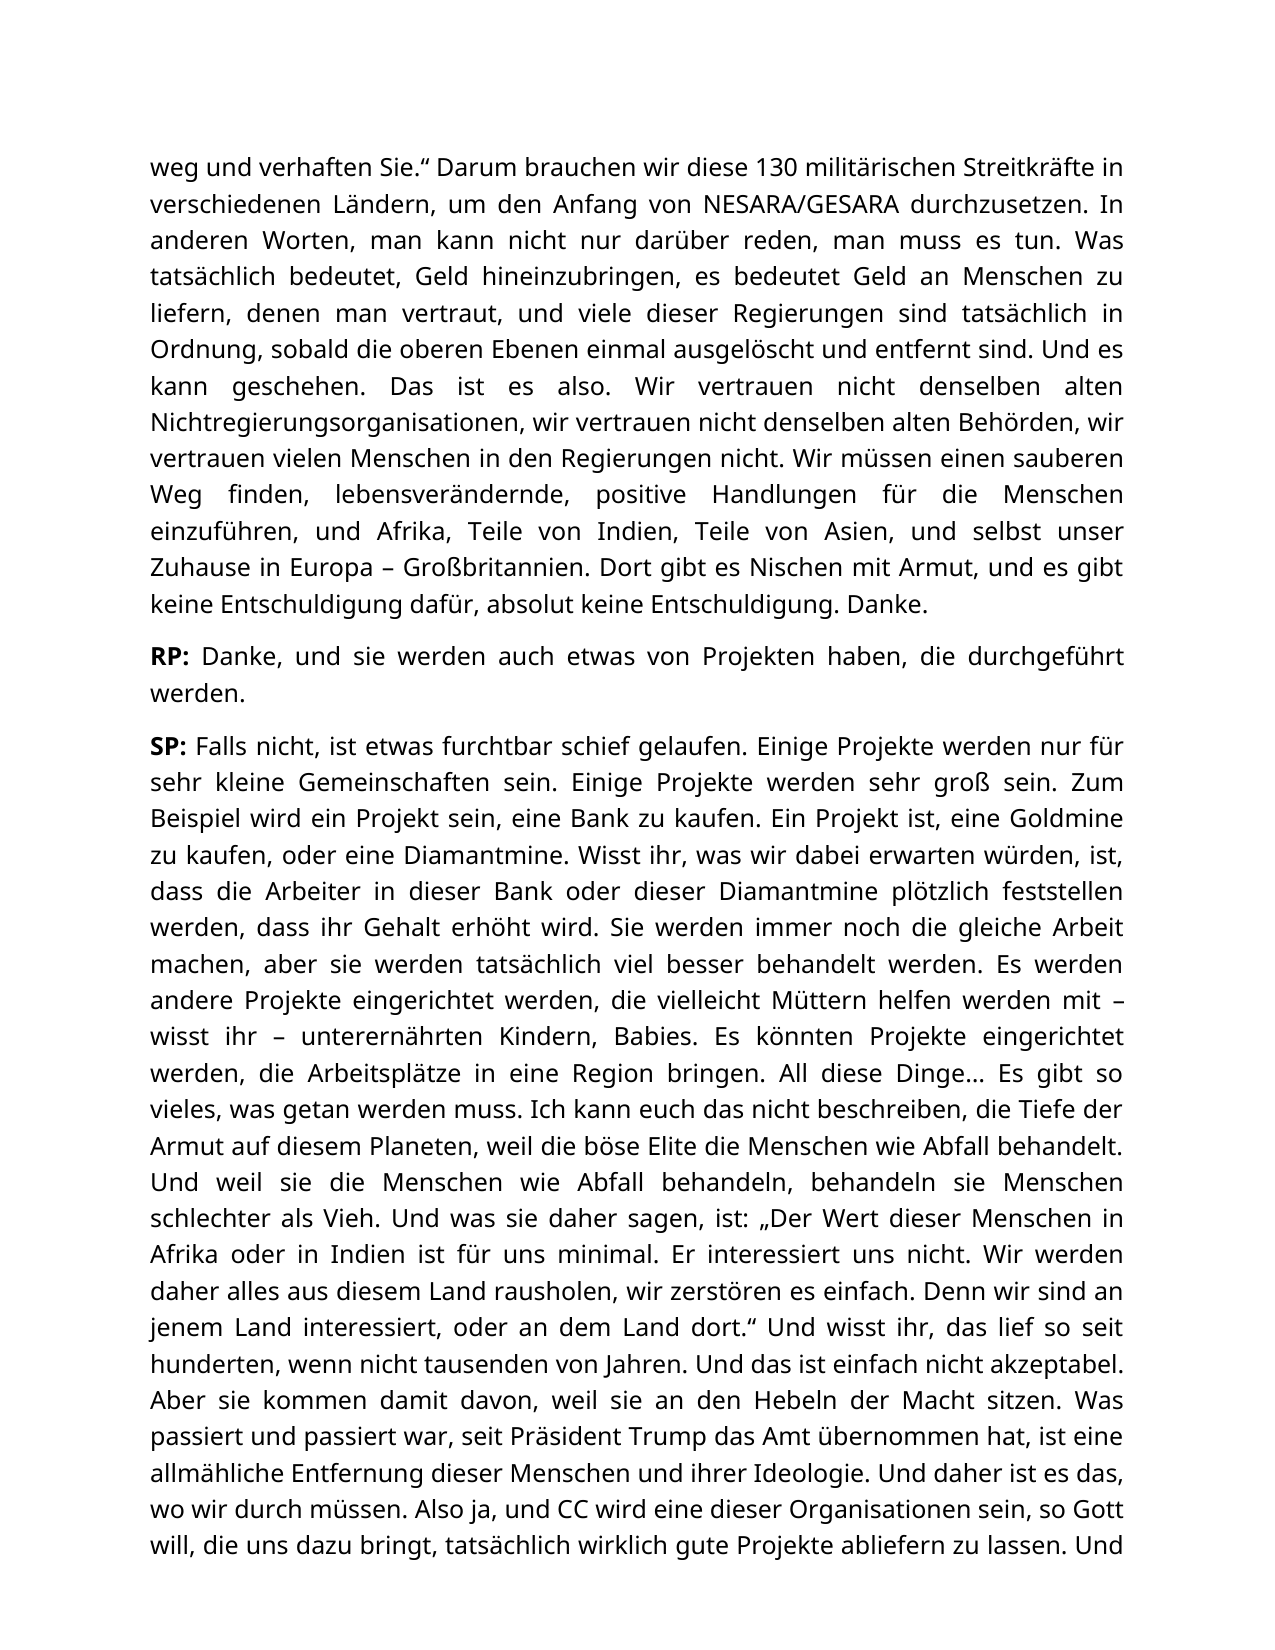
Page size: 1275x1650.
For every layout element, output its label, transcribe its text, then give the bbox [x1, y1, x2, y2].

text SP: Falls nicht, ist etwas furchtbar schief gelaufen. Einige Projekte werden nur für sehr kleine Gemeinschaften sein. Einige Projekte werden sehr groß sein. Zum Beispiel wird ein Projekt sein, eine Bank zu kaufen. Ein Projekt ist, eine Goldmine zu kaufen, oder eine Diamantmine. Wisst ihr, was wir dabei erwarten würden, ist, dass die Arbeiter in dieser Bank oder dieser Diamantmine plötzlich feststellen werden, dass ihr Gehalt erhöht wird. Sie werden immer noch die gleiche Arbeit machen, aber sie werden tatsächlich viel besser behandelt werden. Es werden andere Projekte eingerichtet werden, die vielleicht Müttern helfen werden mit – wisst ihr – unterernährten Kindern, Babies. Es könnten Projekte eingerichtet werden, die Arbeitsplätze in eine Region bringen. All diese Dinge… Es gibt so vieles, was getan werden muss. Ich kann euch das nicht beschreiben, die Tiefe der Armut auf diesem Planeten, weil die böse Elite die Menschen wie Abfall behandelt. Und weil sie die Menschen wie Abfall behandeln, behandeln sie Menschen schlechter als Vieh. Und was sie daher sagen, ist: „Der Wert dieser Menschen in Afrika oder in Indien ist für uns minimal. Er interessiert uns nicht. Wir werden daher alles aus diesem Land rausholen, wir zerstören es einfach. Denn wir sind an jenem Land interessiert, oder an dem Land dort.“ Und wisst ihr, das lief so seit hunderten, wenn nicht tausenden von Jahren. Und das ist einfach nicht akzeptabel. Aber sie kommen damit davon, weil sie an den Hebeln der Macht sitzen. Was passiert und passiert war, seit Präsident Trump das Amt übernommen hat, ist eine allmähliche Entfernung dieser Menschen und ihrer Ideologie. Und daher ist es das, wo wir durch müssen. Also ja, und CC wird eine dieser Organisationen sein, so Gott will, die uns dazu bringt, tatsächlich wirklich gute Projekte abliefern zu lassen. Und [150, 728, 1125, 1562]
text weg und verhaften Sie.“ Darum brauchen wir diese 130 militärischen Streitkräfte in verschiedenen Ländern, um den Anfang von NESARA/GESARA durchzusetzen. In anderen Worten, man kann nicht nur darüber reden, man muss es tun. Was tatsächlich bedeutet, Geld hineinzubringen, es bedeutet Geld an Menschen zu liefern, denen man vertraut, und viele dieser Regierungen sind tatsächlich in Ordnung, sobald die oberen Ebenen einmal ausgelöscht und entfernt sind. Und es kann geschehen. Das ist es also. Wir vertrauen nicht denselben alten Nichtregierungsorganisationen, wir vertrauen nicht denselben alten Behörden, wir vertrauen vielen Menschen in den Regierungen nicht. Wir müssen einen sauberen Weg finden, lebensverändernde, positive Handlungen für die Menschen einzuführen, und Afrika, Teile von Indien, Teile von Asien, und selbst unser Zuhause in Europa – Großbritannien. Dort gibt es Nischen mit Armut, und es gibt keine Entschuldigung dafür, absolut keine Entschuldigung. Danke. [150, 150, 1125, 620]
text RP: Danke, und sie werden auch etwas von Projekten haben, die durchgeführt werden. [150, 639, 1125, 709]
